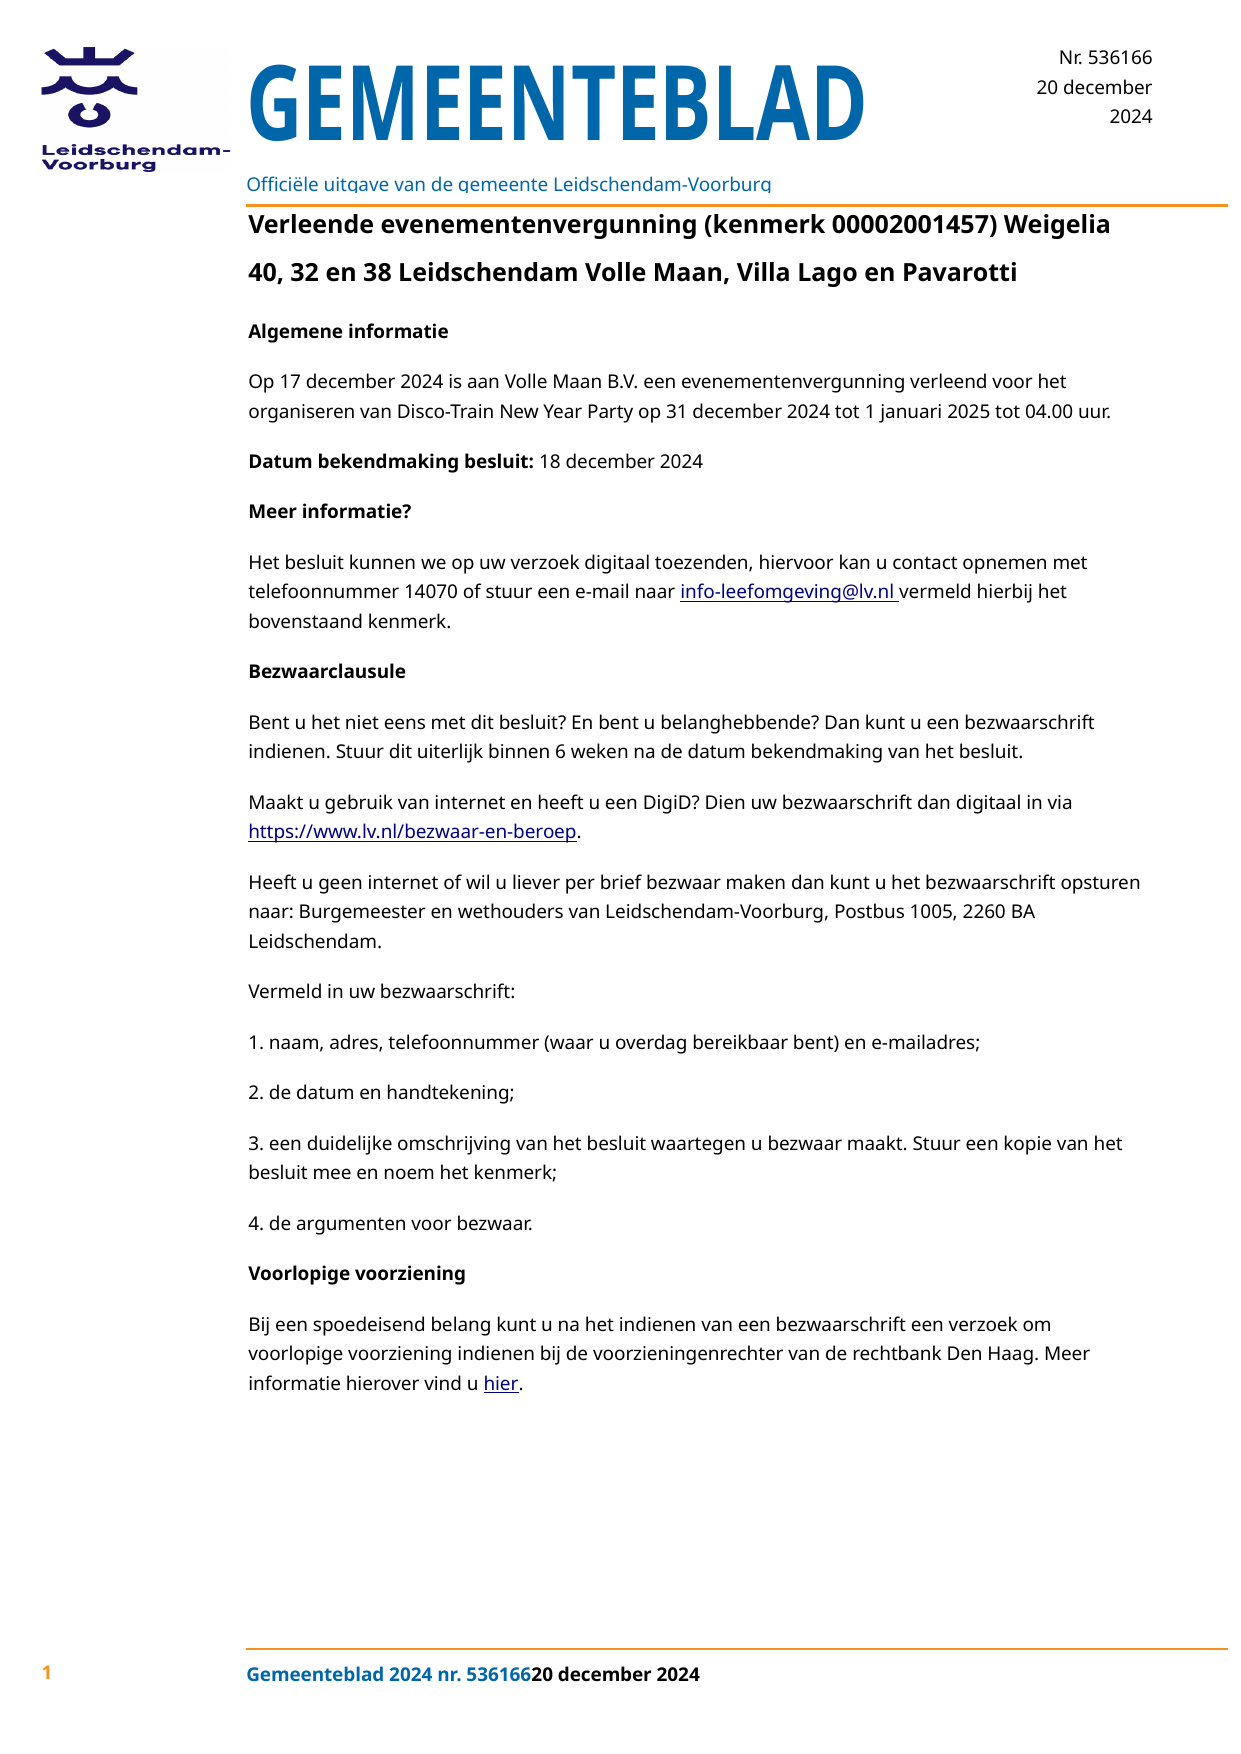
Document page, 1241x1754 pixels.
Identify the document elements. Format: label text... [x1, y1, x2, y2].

text 2. de datum en handtekening; [248, 1079, 1152, 1105]
text Algemene informatie [248, 318, 1152, 344]
text 1. naam, adres, telefoonnummer (waar u overdag bereikbaar bent) en e-mailadres; [248, 1029, 1152, 1055]
text Maakt u gebruik van internet en heeft u een DigiD? Dien uw bezwaarschrift dan digitaal in via https://www.lv.nl/bezwaar-en-beroep. [248, 789, 1152, 844]
picture [41, 47, 231, 172]
text Voorlopige voorziening [248, 1260, 1152, 1286]
text Vermeld in uw bezwaarschrift: [248, 979, 1152, 1004]
text 4. de argumenten voor bezwaar. [248, 1210, 1152, 1236]
text Op 17 december 2024 is aan Volle Maan B.V. een evenementenvergunning verleend voor het organiseren van Disco-Train New Year Party op 31 december 2024 tot 1 januari 2025 tot 04.00 uur. [248, 368, 1152, 424]
text Bij een spoedeisend belang kunt u na het indienen van een bezwaarschrift een verzoek om voorlopige voorziening indienen bij de voorzieningenrechter van de rechtbank Den Haag. Meer informatie hierover vind u hier. [248, 1311, 1152, 1396]
text 3. een duidelijke omschrijving van het besluit waartegen u bezwaar maakt. Stuur een kopie van het besluit mee en noem het kenmerk; [248, 1130, 1152, 1185]
text Bezwaarclausule [248, 659, 1152, 684]
text Datum bekendmaking besluit: 18 december 2024 [248, 448, 1152, 474]
text Bent u het niet eens met dit besluit? En bent u belanghebbende? Dan kunt u een bezwaarschrift indienen. Stuur dit uiterlijk binnen 6 weken na de datum bekendmaking van het besluit. [248, 709, 1152, 764]
text Heeft u geen internet of wil u liever per brief bezwaar maken dan kunt u het bezwaarschrift opsturen naar: Burgemeester en wethouders van Leidschendam-Voorburg, Postbus 1005, 2260 BA Leidschendam. [248, 869, 1152, 954]
text Meer informatie? [248, 499, 1152, 524]
text Het besluit kunnen we op uw verzoek digitaal toezenden, hiervoor kan u contact opnemen met telefoonnummer 14070 of stuur een e-mail naar info-leefomgeving@lv.nl vermeld hierbij het bovenstaand kenmerk. [248, 549, 1152, 634]
text Verleende evenementenvergunning (kenmerk 00002001457) Weigelia 40, 32 en 38 Leidschendam Volle Maan, Villa Lago en Pavarotti [248, 207, 1152, 288]
